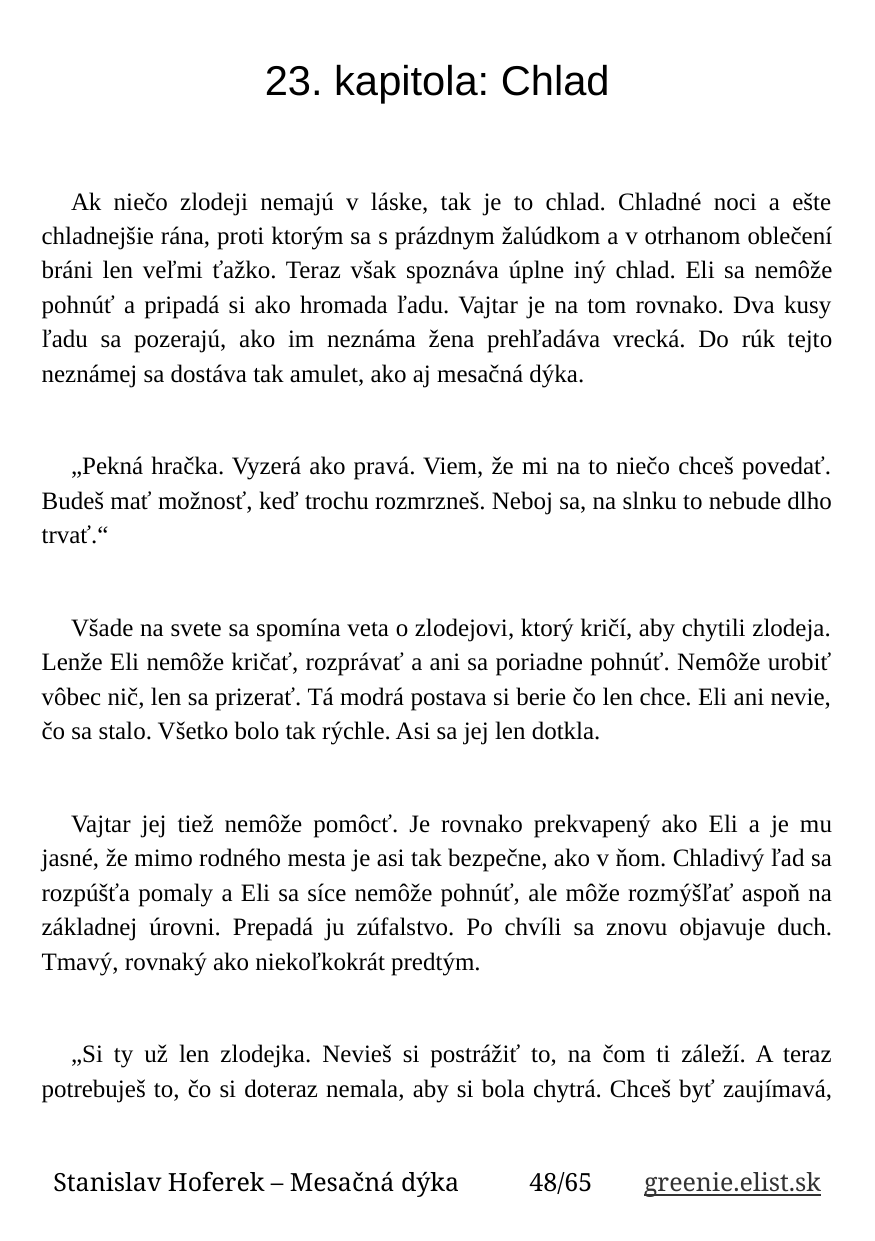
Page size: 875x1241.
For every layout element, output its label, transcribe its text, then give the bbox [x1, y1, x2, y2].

text „Si ty už len zlodejka. Nevieš si postrážiť to, na čom ti záleží. A teraz potrebuješ to, čo si doteraz nemala, aby si bola chytrá. Chceš byť zaujímavá, [41, 1039, 833, 1102]
text Vajtar jej tiež nemôže pomôcť. Je rovnako prekvapený ako Eli a je mu jasné, že mimo rodného mesta je asi tak bezpečne, ako v ňom. Chladivý ľad sa rozpúšťa pomaly a Eli sa síce nemôže pohnúť, ale môže rozmýšľať aspoň na základnej úrovni. Prepadá ju zúfalstvo. Po chvíli sa znovu objavuje duch. Tmavý, rovnaký ako niekoľkokrát predtým. [41, 809, 833, 976]
text „Pekná hračka. Vyzerá ako pravá. Viem, že mi na to niečo chceš povedať. Budeš mať možnosť, keď trochu rozmrzneš. Neboj sa, na slnku to nebude dlho trvať.“ [41, 451, 833, 549]
text Ak niečo zlodeji nemajú v láske, tak je to chlad. Chladné noci a ešte chladnejšie rána, proti ktorým sa s prázdnym žalúdkom a v otrhanom oblečení bráni len veľmi ťažko. Teraz však spoznáva úplne iný chlad. Eli sa nemôže pohnúť a pripadá si ako hromada ľadu. Vajtar je na tom rovnako. Dva kusy ľadu sa pozerajú, ako im neznáma žena prehľadáva vrecká. Do rúk tejto neznámej sa dostáva tak amulet, ako aj mesačná dýka. [41, 187, 833, 388]
text Všade na svete sa spomína veta o zlodejovi, ktorý kričí, aby chytili zlodeja. Lenže Eli nemôže kričať, rozprávať a ani sa poriadne pohnúť. Nemôže urobiť vôbec nič, len sa prizerať. Tá modrá postava si berie čo len chce. Eli ani nevie, čo sa stalo. Všetko bolo tak rýchle. Asi sa jej len dotkla. [41, 613, 833, 745]
subtitle 23. kapitola: Chlad [41, 56, 833, 104]
